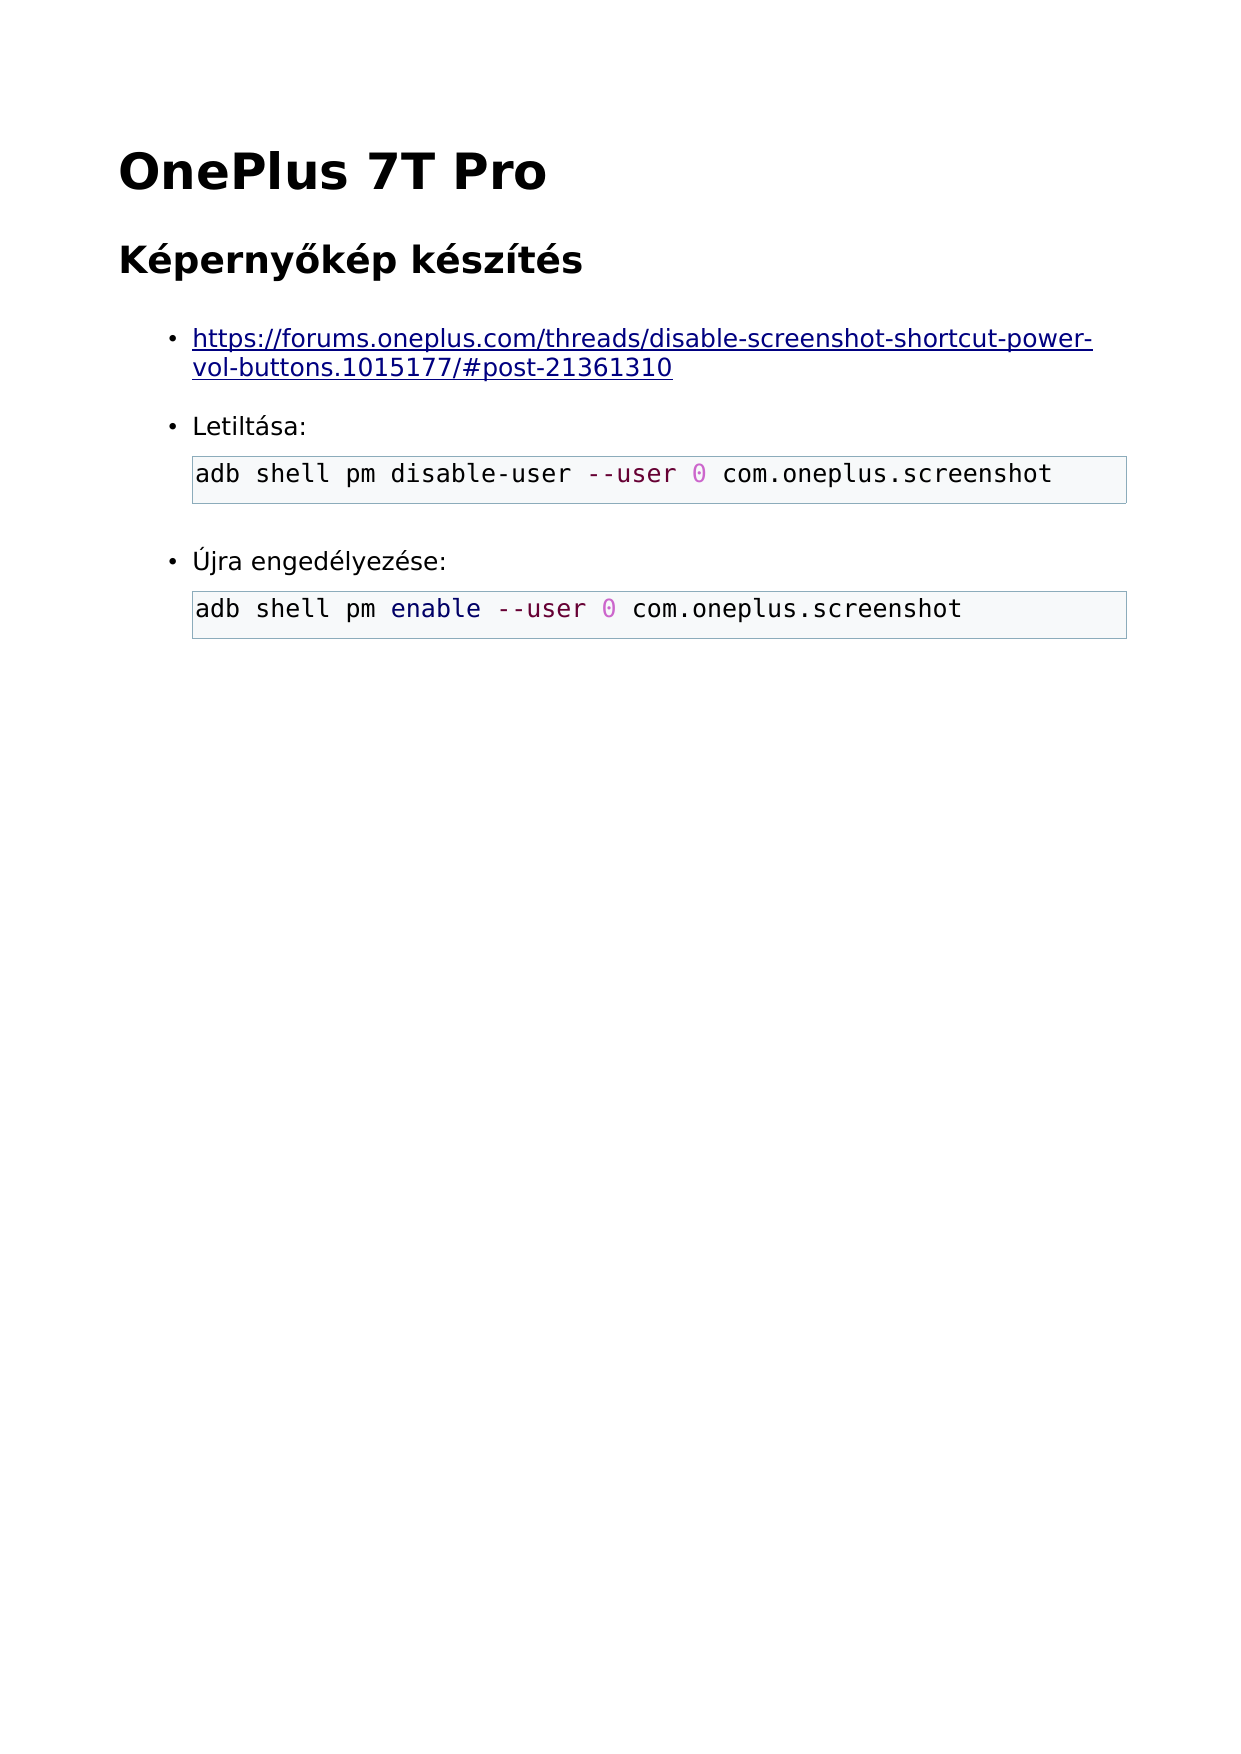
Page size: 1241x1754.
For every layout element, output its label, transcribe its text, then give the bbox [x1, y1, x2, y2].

table_header adb shell pm enable --user 0 com.oneplus.screenshot [193, 592, 1126, 638]
list Újra engedélyezése: [177, 547, 1122, 577]
subtitle OnePlus 7T Pro [118, 143, 1122, 201]
list Letiltása: [177, 412, 1122, 441]
list https://forums.oneplus.com/threads/disable-screenshot-shortcut-power-vol-buttons.1015177/#post-21361310 [177, 324, 1122, 383]
subtitle Képernyőkép készítés [118, 239, 1122, 282]
table_header adb shell pm disable-user --user 0 com.oneplus.screenshot [193, 457, 1126, 503]
